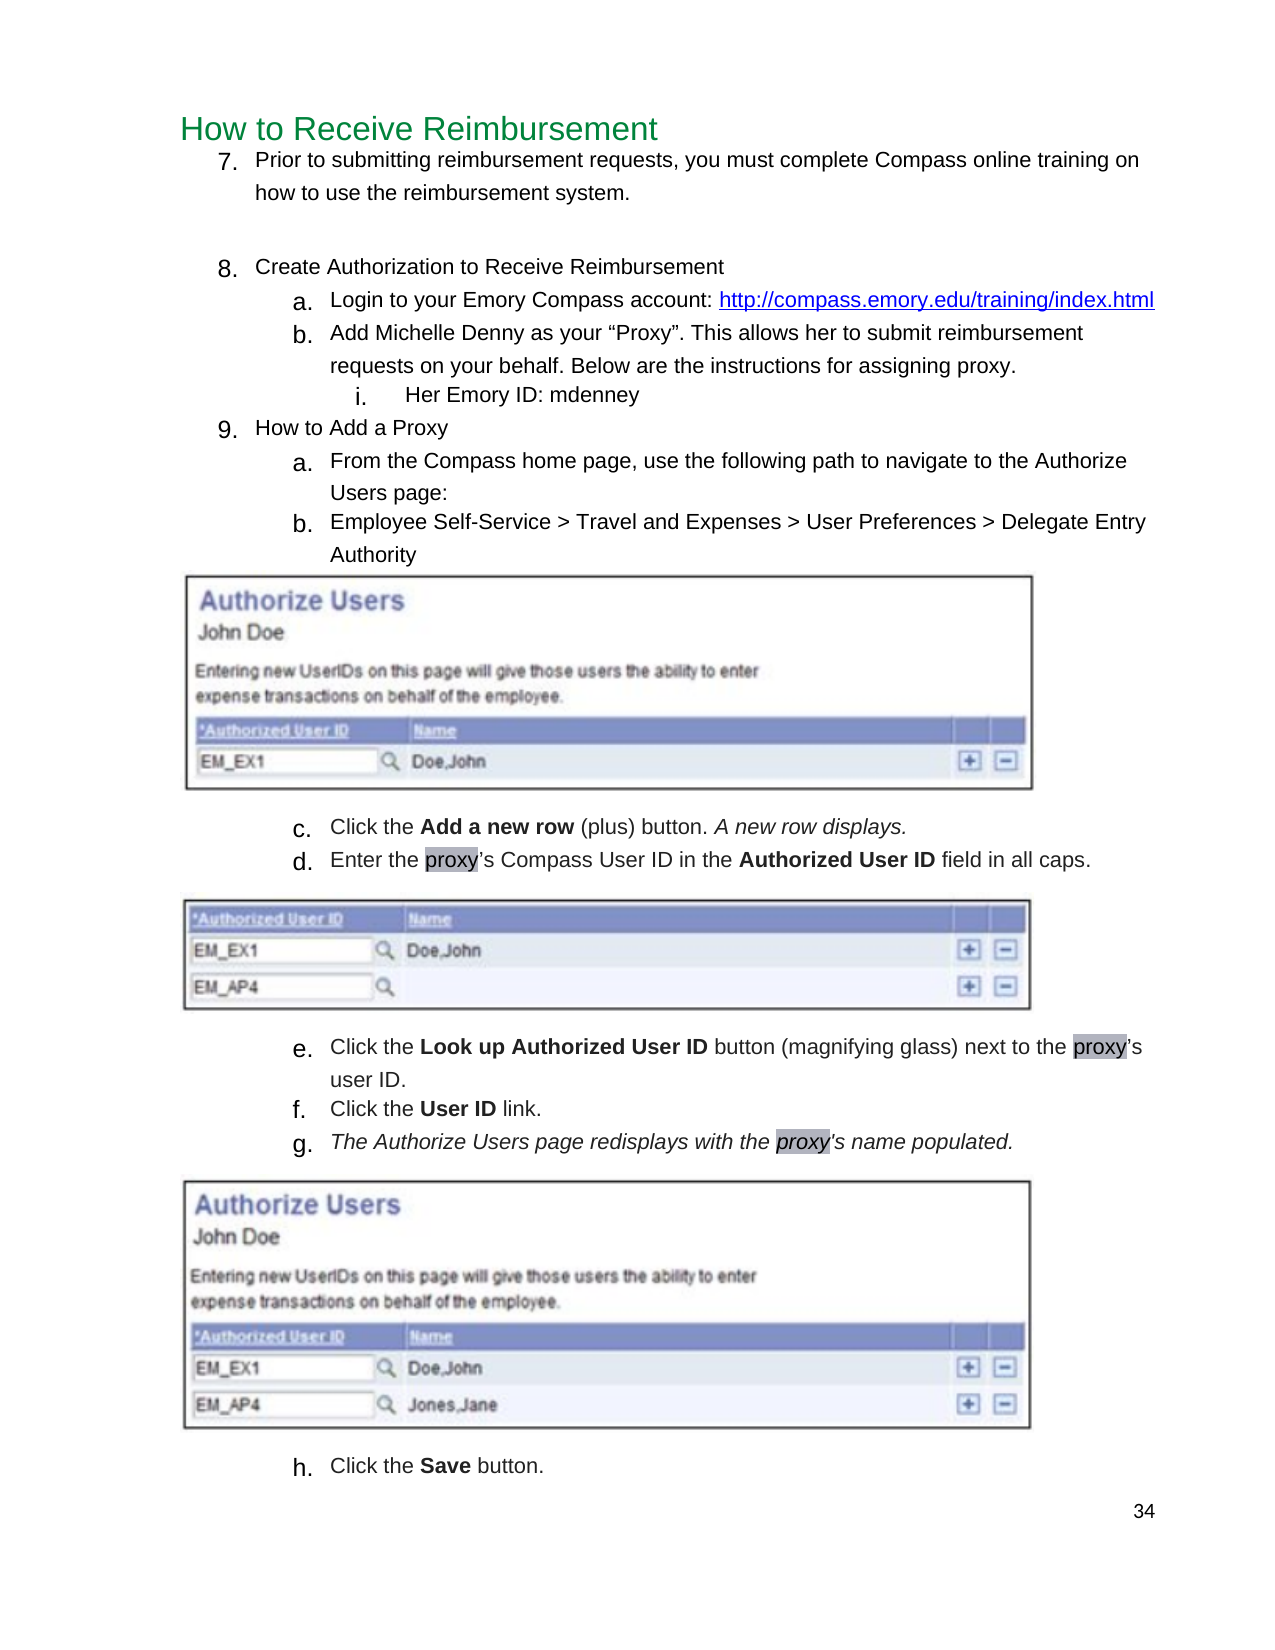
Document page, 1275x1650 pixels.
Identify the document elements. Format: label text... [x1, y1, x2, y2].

list Click the Look up Authorized User ID button (magnifying glass) next to the proxy’s user ID. [292, 1034, 1155, 1092]
list From the Compass home page, use the following path to navigate to the Authorize Users page: [292, 448, 1155, 505]
list The Authorize Users page redisplays with the proxy's name populated. [292, 1128, 1155, 1157]
list Login to your Emory Compass account: http://compass.emory.edu/training/index.html [292, 287, 1155, 316]
list Click the User ID link. [292, 1096, 1155, 1124]
list Add Michelle Denny as your “Proxy”. This allows her to submit reimbursement requests on your behalf. Below are the instructions for assigning proxy. [292, 320, 1155, 378]
subtitle How to Receive Reimbursement [180, 108, 1155, 147]
list Click the Save button. [292, 1453, 1155, 1482]
list Prior to submitting reimbursement requests, you must complete Compass online training on how to use the reimbursement system. [217, 147, 1155, 205]
list Click the Add a new row (plus) button. A new row displays. [292, 814, 1155, 843]
list How to Add a Proxy [217, 414, 1155, 443]
list Create Authorization to Receive Reimbursement [217, 254, 1155, 283]
list Enter the proxy’s Compass User ID in the Authorized User ID field in all caps. [292, 847, 1155, 876]
list Her Emory ID: mdenney [367, 382, 1155, 410]
list Employee Self-Service > Travel and Expenses > User Preferences > Delegate Entry Authority [292, 509, 1155, 567]
